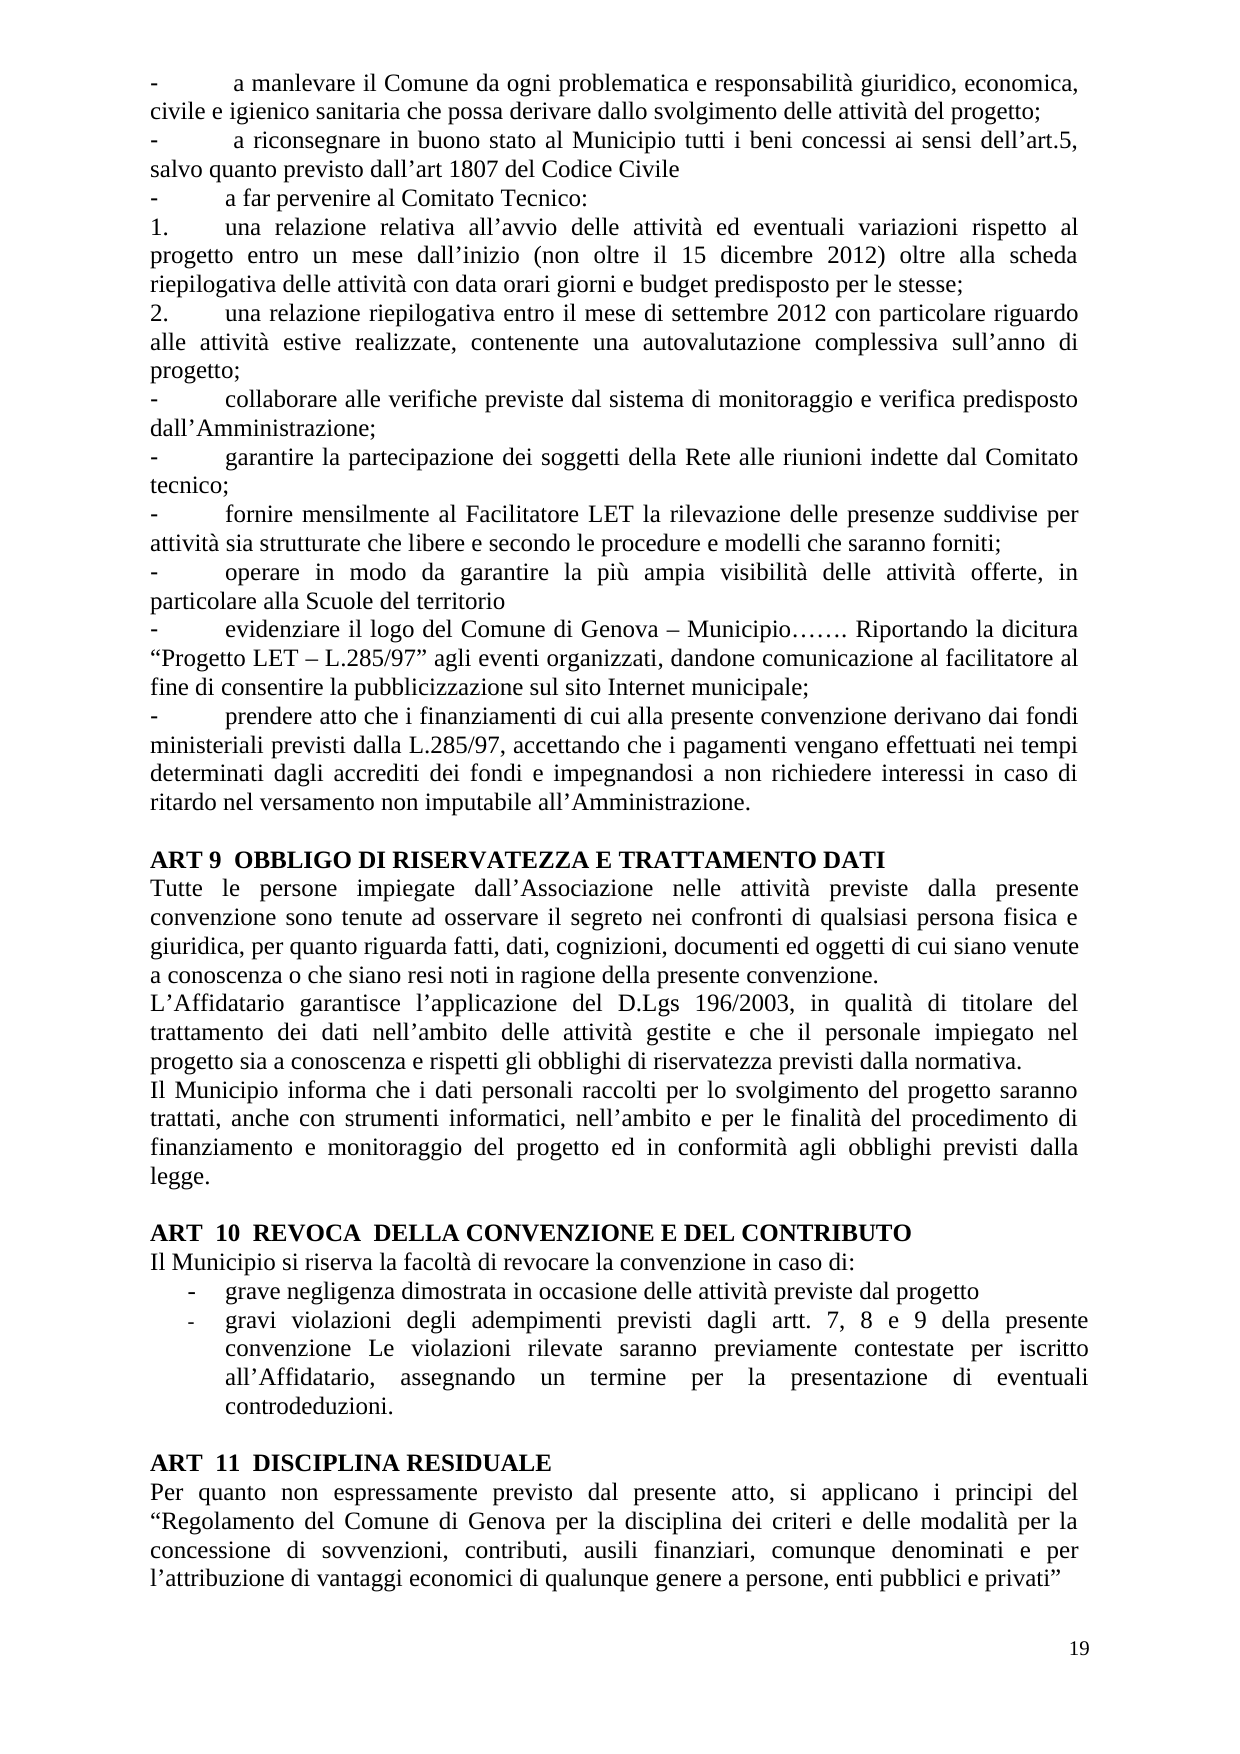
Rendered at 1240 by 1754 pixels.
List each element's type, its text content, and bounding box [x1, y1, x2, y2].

text ART 11 DISCIPLINA RESIDUALE [150, 1448, 1079, 1477]
list prendere atto che i finanziamenti di cui alla presente convenzione derivano dai fondi ministeriali previsti dalla L.285/97, accettando che i pagamenti vengano effettuati nei tempi determinati dagli accrediti dei fondi e impegnandosi a non richiedere interessi in caso di ritardo nel versamento non imputabile all’Amministrazione. [150, 701, 1079, 816]
list operare in modo da garantire la più ampia visibilità delle attività offerte, in particolare alla Scuole del territorio [150, 557, 1079, 614]
text Per quanto non espressamente previsto dal presente atto, si applicano i principi del “Regolamento del Comune di Genova per la disciplina dei criteri e delle modalità per la concessione di sovvenzioni, contributi, ausili finanziari, comunque denominati e per l’attribuzione di vantaggi economici di qualunque genere a persone, enti pubblici e privati” [150, 1477, 1079, 1592]
list evidenziare il logo del Comune di Genova – Municipio……. Riportando la dicitura “Progetto LET – L.285/97” agli eventi organizzati, dandone comunicazione al facilitatore al fine di consentire la pubblicizzazione sul sito Internet municipale; [150, 614, 1079, 701]
text L’Affidatario garantisce l’applicazione del D.Lgs 196/2003, in qualità di titolare del trattamento dei dati nell’ambito delle attività gestite e che il personale impiegato nel progetto sia a conoscenza e rispetti gli obblighi di riservatezza previsti dalla normativa. [150, 988, 1079, 1075]
text Tutte le persone impiegate dall’Associazione nelle attività previste dalla presente convenzione sono tenute ad osservare il segreto nei confronti di qualsiasi persona fisica e giuridica, per quanto riguarda fatti, dati, cognizioni, documenti ed oggetti di cui siano venute a conoscenza o che siano resi noti in ragione della presente convenzione. [150, 873, 1079, 988]
list una relazione relativa all’avvio delle attività ed eventuali variazioni rispetto al progetto entro un mese dall’inizio (non oltre il 15 dicembre 2012) oltre alla scheda riepilogativa delle attività con data orari giorni e budget predisposto per le stesse; [150, 212, 1079, 298]
list a manlevare il Comune da ogni problematica e responsabilità giuridico, economica, civile e igienico sanitaria che possa derivare dallo svolgimento delle attività del progetto; [150, 67, 1079, 125]
text ART 9 OBBLIGO DI RISERVATEZZA E TRATTAMENTO DATI [150, 845, 1079, 873]
list una relazione riepilogativa entro il mese di settembre 2012 con particolare riguardo alle attività estive realizzate, contenente una autovalutazione complessiva sull’anno di progetto; [150, 298, 1079, 384]
text Il Municipio si riserva la facoltà di revocare la convenzione in caso di: [150, 1247, 1089, 1276]
list a far pervenire al Comitato Tecnico: [150, 183, 1079, 212]
list a riconsegnare in buono stato al Municipio tutti i beni concessi ai sensi dell’art.5, salvo quanto previsto dall’art 1807 del Codice Civile [150, 125, 1079, 183]
text ART 10 REVOCA DELLA CONVENZIONE E DEL CONTRIBUTO [150, 1218, 1079, 1247]
list gravi violazioni degli adempimenti previsti dagli artt. 7, 8 e 9 della presente convenzione Le violazioni rilevate saranno previamente contestate per iscritto all’Affidatario, assegnando un termine per la presentazione di eventuali controdeduzioni. [187, 1305, 1089, 1420]
list garantire la partecipazione dei soggetti della Rete alle riunioni indette dal Comitato tecnico; [150, 442, 1079, 499]
list fornire mensilmente al Facilitatore LET la rilevazione delle presenze suddivise per attività sia strutturate che libere e secondo le procedure e modelli che saranno forniti; [150, 499, 1079, 557]
list collaborare alle verifiche previste dal sistema di monitoraggio e verifica predisposto dall’Amministrazione; [150, 384, 1079, 442]
list grave negligenza dimostrata in occasione delle attività previste dal progetto [187, 1276, 1089, 1305]
text Il Municipio informa che i dati personali raccolti per lo svolgimento del progetto saranno trattati, anche con strumenti informatici, nell’ambito e per le finalità del procedimento di finanziamento e monitoraggio del progetto ed in conformità agli obblighi previsti dalla legge. [150, 1075, 1079, 1190]
